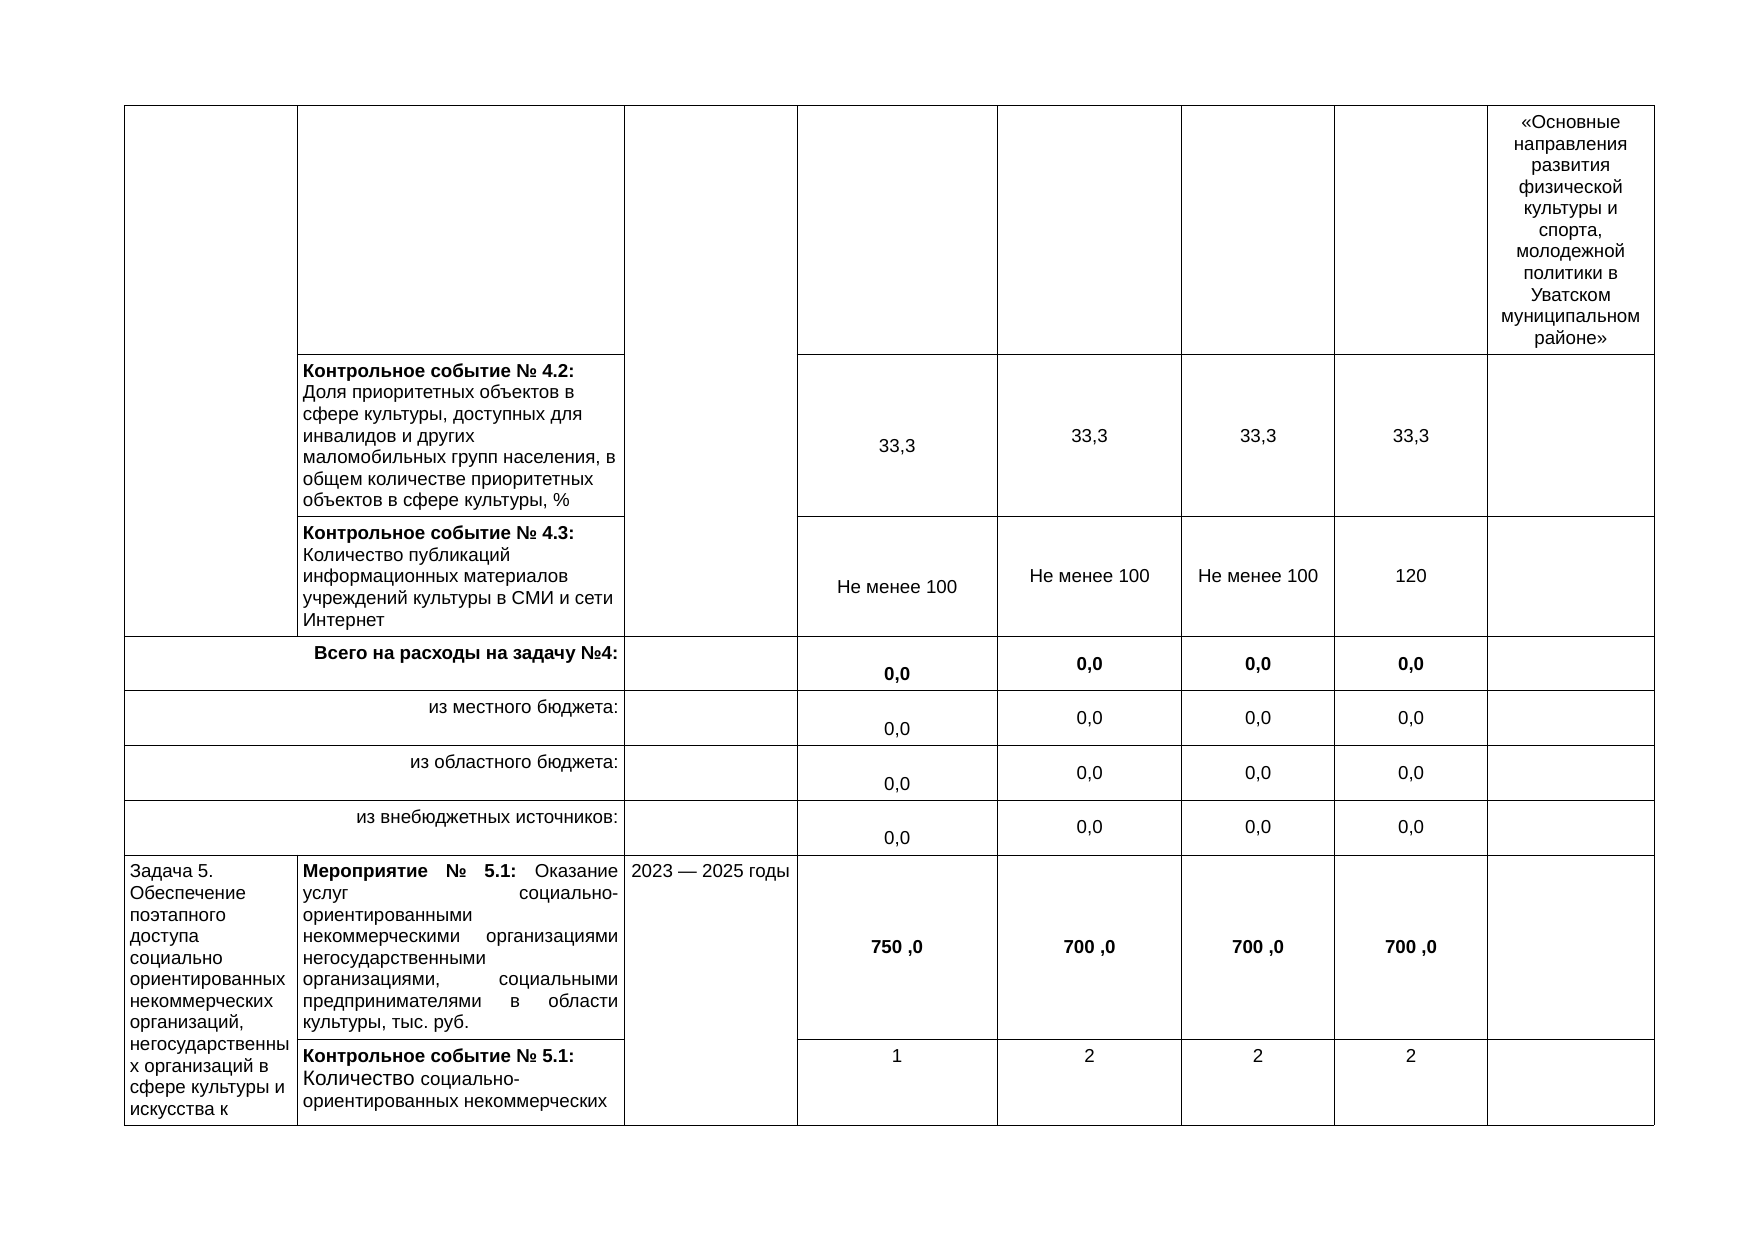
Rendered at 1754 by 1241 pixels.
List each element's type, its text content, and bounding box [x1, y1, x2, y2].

table_cell 33,3 [1335, 355, 1487, 516]
table_cell 0,0 [1335, 691, 1487, 745]
table_cell Контрольное событие № 4.3: Количество публикаций информационных материалов учреждений культуры в СМИ и сети Интернет [298, 517, 624, 636]
table_cell 0,0 [998, 801, 1181, 854]
table_cell [798, 106, 997, 354]
table_cell из местного бюджета: [125, 691, 624, 745]
table_cell 120 [1335, 517, 1487, 636]
table_cell «Основные направления развития физической культуры и спорта, молодежной политики в Уватском муниципальном районе» [1488, 106, 1654, 354]
table_cell Всего на расходы на задачу №4: [125, 637, 624, 690]
table_cell [1488, 856, 1654, 1038]
table_cell [625, 106, 797, 636]
table_cell [625, 746, 797, 800]
table_cell 1 [798, 1040, 997, 1125]
table_cell [1488, 801, 1654, 854]
table_cell 2023 — 2025 годы [625, 856, 797, 1125]
table_cell 0,0 [1182, 801, 1334, 854]
table_cell 0,0 [798, 746, 997, 800]
table_cell 0,0 [1182, 746, 1334, 800]
table_cell 700 ,0 [1335, 856, 1487, 1038]
table_cell [1182, 106, 1334, 354]
table_cell 0,0 [998, 637, 1181, 690]
table_cell 0,0 [1335, 746, 1487, 800]
table_cell [625, 691, 797, 745]
table_cell 0,0 [998, 691, 1181, 745]
table_cell Мероприятие № 5.1: Оказание услуг социально-ориентированными некоммерческими организациями негосударственными организациями, социальными предпринимателями в области культуры, тыс. руб. [298, 856, 624, 1038]
table_cell 33,3 [998, 355, 1181, 516]
table_cell Контрольное событие № 4.2: Доля приоритетных объектов в сфере культуры, доступных для инвалидов и других маломобильных групп населения, в общем количестве приоритетных объектов в сфере культуры, % [298, 355, 624, 516]
table_cell [998, 106, 1181, 354]
table_cell 700 ,0 [1182, 856, 1334, 1038]
table_cell Не менее 100 [998, 517, 1181, 636]
table_cell 2 [998, 1040, 1181, 1125]
table_cell Контрольное событие № 5.1: Количество социально-ориентированных некоммерческих [298, 1040, 624, 1125]
table_cell [1488, 746, 1654, 800]
table_cell [125, 106, 297, 636]
table_cell 2 [1335, 1040, 1487, 1125]
table_cell 2 [1182, 1040, 1334, 1125]
table_cell Задача 5. Обеспечение поэтапного доступа социально ориентированных некоммерческих организаций, негосударственных организаций в сфере культуры и искусства к [125, 856, 297, 1125]
table_cell 0,0 [1182, 637, 1334, 690]
table_cell 0,0 [798, 637, 997, 690]
table_cell [625, 801, 797, 854]
table_cell 700 ,0 [998, 856, 1181, 1038]
table_cell [1488, 1040, 1654, 1125]
table_cell [1335, 106, 1487, 354]
table_cell 750 ,0 [798, 856, 997, 1038]
table_cell [1488, 355, 1654, 516]
table_cell [625, 637, 797, 690]
table_cell 0,0 [1335, 801, 1487, 854]
table_cell 0,0 [1335, 637, 1487, 690]
table_cell Не менее 100 [1182, 517, 1334, 636]
table_cell 33,3 [798, 355, 997, 516]
table_cell из внебюджетных источников: [125, 801, 624, 854]
table_cell 0,0 [1182, 691, 1334, 745]
table_cell 33,3 [1182, 355, 1334, 516]
table_cell [298, 106, 624, 354]
table_cell [1488, 517, 1654, 636]
table_cell Не менее 100 [798, 517, 997, 636]
table_cell [1488, 637, 1654, 690]
table_cell 0,0 [998, 746, 1181, 800]
table_cell из областного бюджета: [125, 746, 624, 800]
table_cell 0,0 [798, 691, 997, 745]
table_cell 0,0 [798, 801, 997, 854]
table_cell [1488, 691, 1654, 745]
